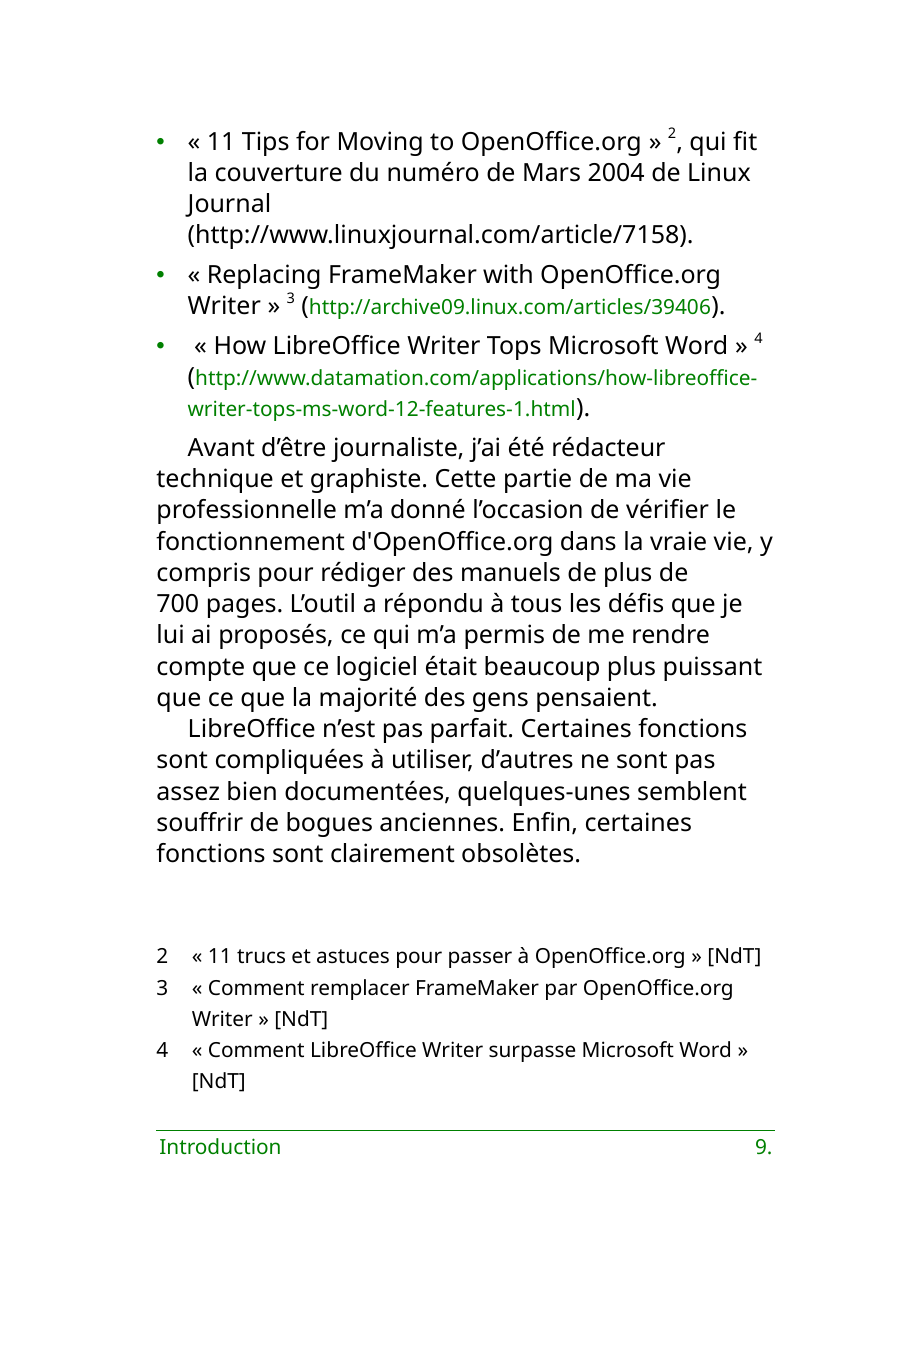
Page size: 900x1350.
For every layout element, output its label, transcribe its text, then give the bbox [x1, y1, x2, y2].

list « 11 trucs et astuces pour passer à OpenOffice.org » [NdT] [156, 939, 775, 970]
text LibreOffice n’est pas parfait. Certaines fonctions sont compliquées à utiliser, d’autres ne sont pas assez bien documentées, quelques-unes semblent souffrir de bogues anciennes. Enfin, certaines fonctions sont clairement obsolètes. [156, 712, 775, 869]
list « 11 Tips for Moving to OpenOffice.org » , qui fit la couverture du numéro de Mars 2004 de Linux Journal (http://www.linuxjournal.com/article/7158). [156, 125, 775, 250]
list « How LibreOffice Writer Tops Microsoft Word » (http://www.datamation.com/applications/how-libreoffice-writer-tops-ms-word-12-features-1.html). [156, 329, 775, 423]
list « Replacing FrameMaker with OpenOffice.org Writer » (http://archive09.linux.com/articles/39406). [156, 258, 775, 321]
list « Comment remplacer FrameMaker par OpenOffice.org Writer » [NdT] [156, 970, 775, 1033]
text Avant d’être journaliste, j’ai été rédacteur technique et graphiste. Cette partie de ma vie professionnelle m’a donné l’occasion de vérifier le fonctionnement d'OpenOffice.org dans la vraie vie, y compris pour rédiger des manuels de plus de 700 pages. L’outil a répondu à tous les défis que je lui ai proposés, ce qui m’a permis de me rendre compte que ce logiciel était beaucoup plus puissant que ce que la majorité des gens pensaient. [156, 431, 775, 712]
list « Comment LibreOffice Writer surpasse Microsoft Word » [NdT] [156, 1033, 775, 1095]
